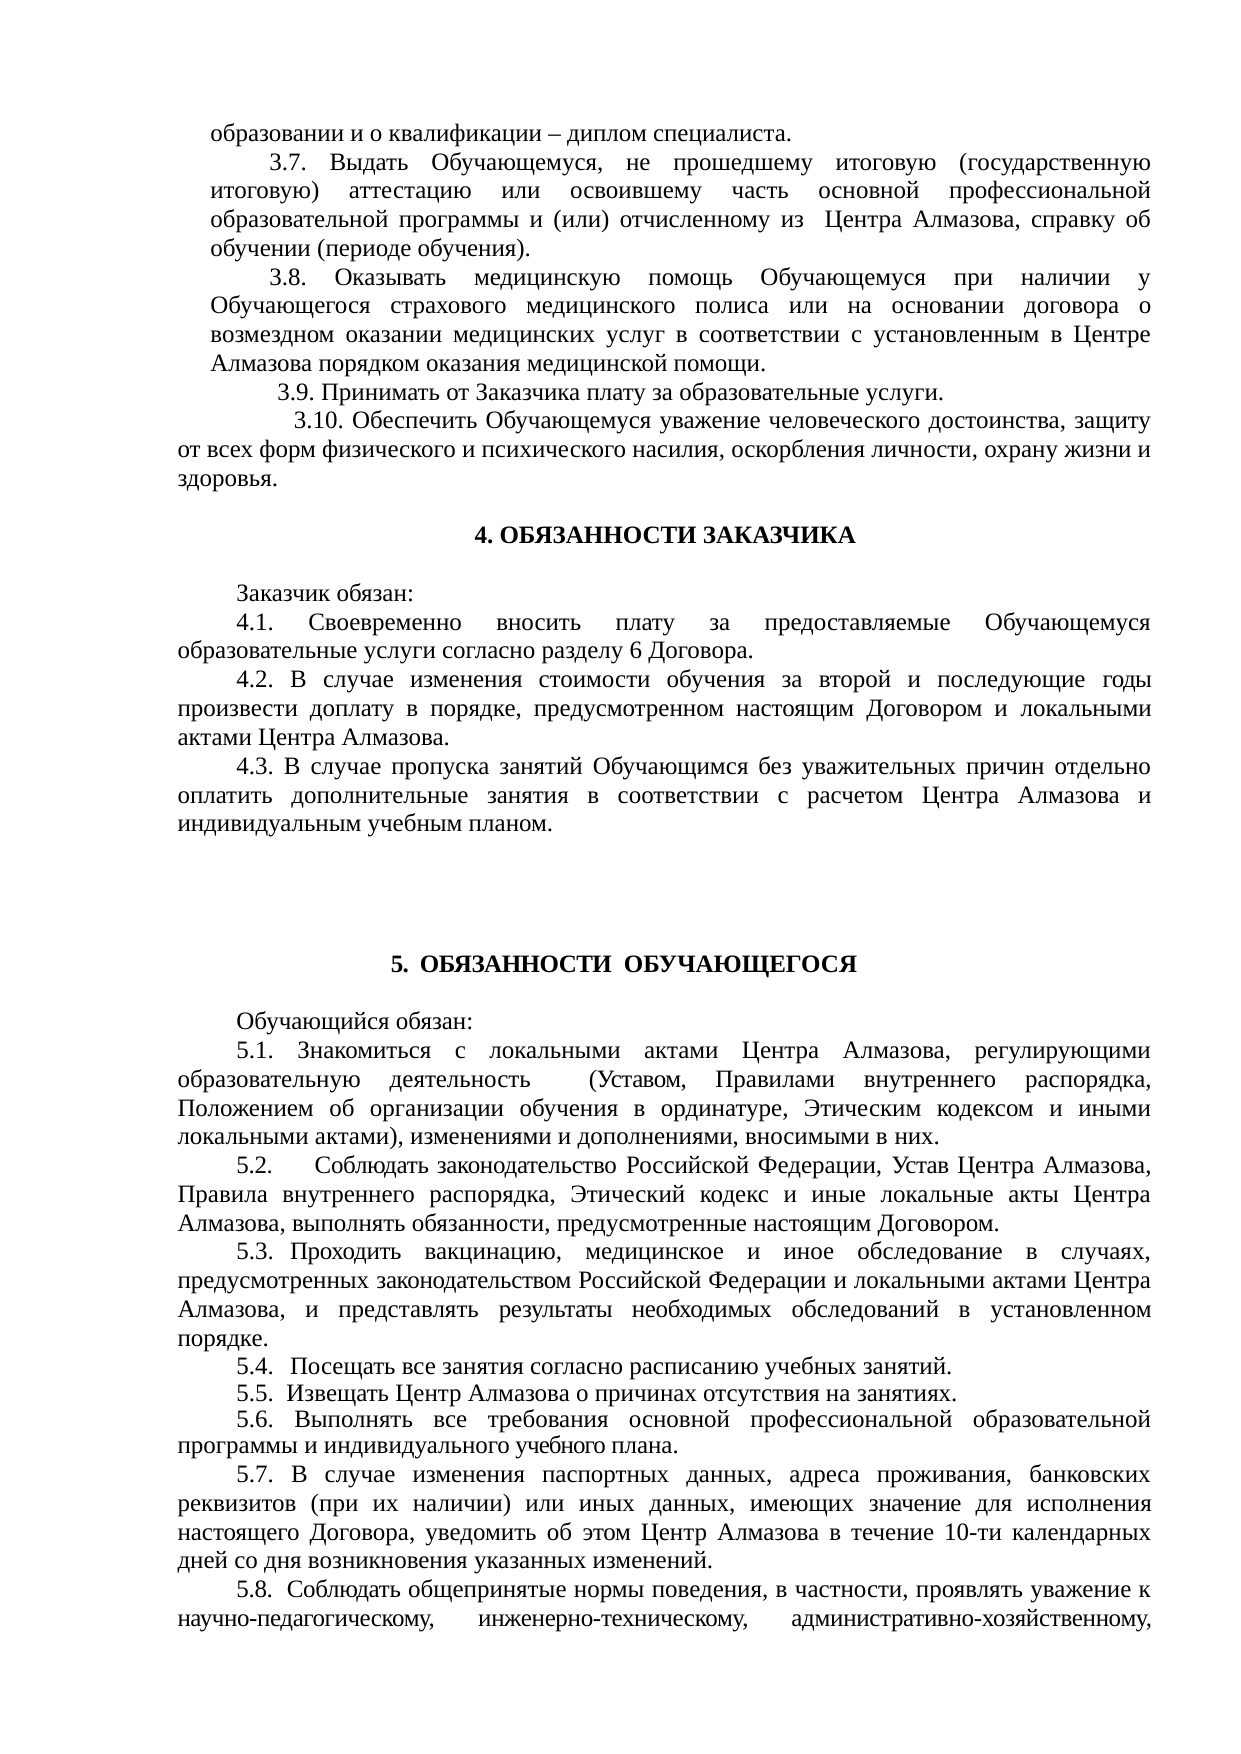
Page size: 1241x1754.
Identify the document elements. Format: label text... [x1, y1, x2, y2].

text 3.8. Оказывать медицинскую помощь Обучающемуся при наличии у Обучающегося страхового медицинского полиса или на основании договора о возмездном оказании медицинских услуг в соответствии с установленным в Центре Алмазова порядком оказания медицинской помощи. [210, 262, 1152, 377]
text 4.3. В случае пропуска занятий Обучающимся без уважительных причин отдельно оплатить дополнительные занятия в соответствии с расчетом Центра Алмазова и индивидуальным учебным планом. [177, 751, 1152, 837]
text 3.10. Обеспечить Обучающемуся уважение человеческого достоинства, защиту от всех форм физического и психического насилия, оскорбления личности, охрану жизни и здоровья. [177, 406, 1152, 492]
text 3.7. Выдать Обучающемуся, не прошедшему итоговую (государственную итоговую) аттестацию или освоившему часть основной профессиональной образовательной программы и (или) отчисленному из Центра Алмазова, справку об обучении (периоде обучения). [210, 147, 1152, 262]
text 4.1. Своевременно вносить плату за предоставляемые Обучающемуся образовательные услуги согласно разделу 6 Договора. [177, 607, 1152, 664]
list Посещать все занятия согласно расписанию учебных занятий. [177, 1351, 1152, 1380]
text образовании и о квалификации – диплом специалиста. [210, 118, 1152, 147]
text 5.2. Соблюдать законодательство Российской Федерации, Устав Центра Алмазова, Правила внутреннего распорядка, Этический кодекс и иные локальные акты Центра Алмазова, выполнять обязанности, предусмотренные настоящим Договором. [177, 1150, 1152, 1236]
list Проходить вакцинацию, медицинское и иное обследование в случаях, предусмотренных законодательством Российской Федерации и локальными актами Центра Алмазова, и представлять результаты необходимых обследований в установленном порядке. [177, 1236, 1152, 1351]
text 3.9. Принимать от Заказчика плату за образовательные услуги. [210, 377, 1152, 406]
text Заказчик обязан: [177, 578, 1152, 607]
text 5.8. Соблюдать общепринятые нормы поведения, в частности, проявлять уважение к научно-педагогическому, инженерно-техническому, административно-хозяйственному, [177, 1574, 1152, 1632]
text 5.6. Выполнять все требования основной профессиональной образовательной программы и индивидуального учебного плана. [177, 1407, 1152, 1459]
text 4.2. В случае изменения стоимости обучения за второй и последующие годы произвести доплату в порядке, предусмотренном настоящим Договором и локальными актами Центра Алмазова. [177, 664, 1152, 751]
text 4. ОБЯЗАННОСТИ ЗАКАЗЧИКА [177, 521, 1152, 549]
subtitle 5. ОБЯЗАННОСТИ ОБУЧАЮЩЕГОСЯ [96, 949, 1152, 977]
text 5.5. Извещать Центр Алмазова о причинах отсутствия на занятиях. [177, 1380, 1152, 1407]
text Обучающийся обязан: [177, 1006, 1152, 1035]
text 5.1. Знакомиться с локальными актами Центра Алмазова, регулирующими образовательную деятельность (Уставом, Правилами внутреннего распорядка, Положением об организации обучения в ординатуре, Этическим кодексом и иными локальными актами), изменениями и дополнениями, вносимыми в них. [177, 1035, 1152, 1150]
text 5.7. В случае изменения паспортных данных, адреса проживания, банковских реквизитов (при их наличии) или иных данных, имеющих значение для исполнения настоящего Договора, уведомить об этом Центр Алмазова в течение 10-ти календарных дней со дня возникновения указанных изменений. [177, 1459, 1152, 1574]
